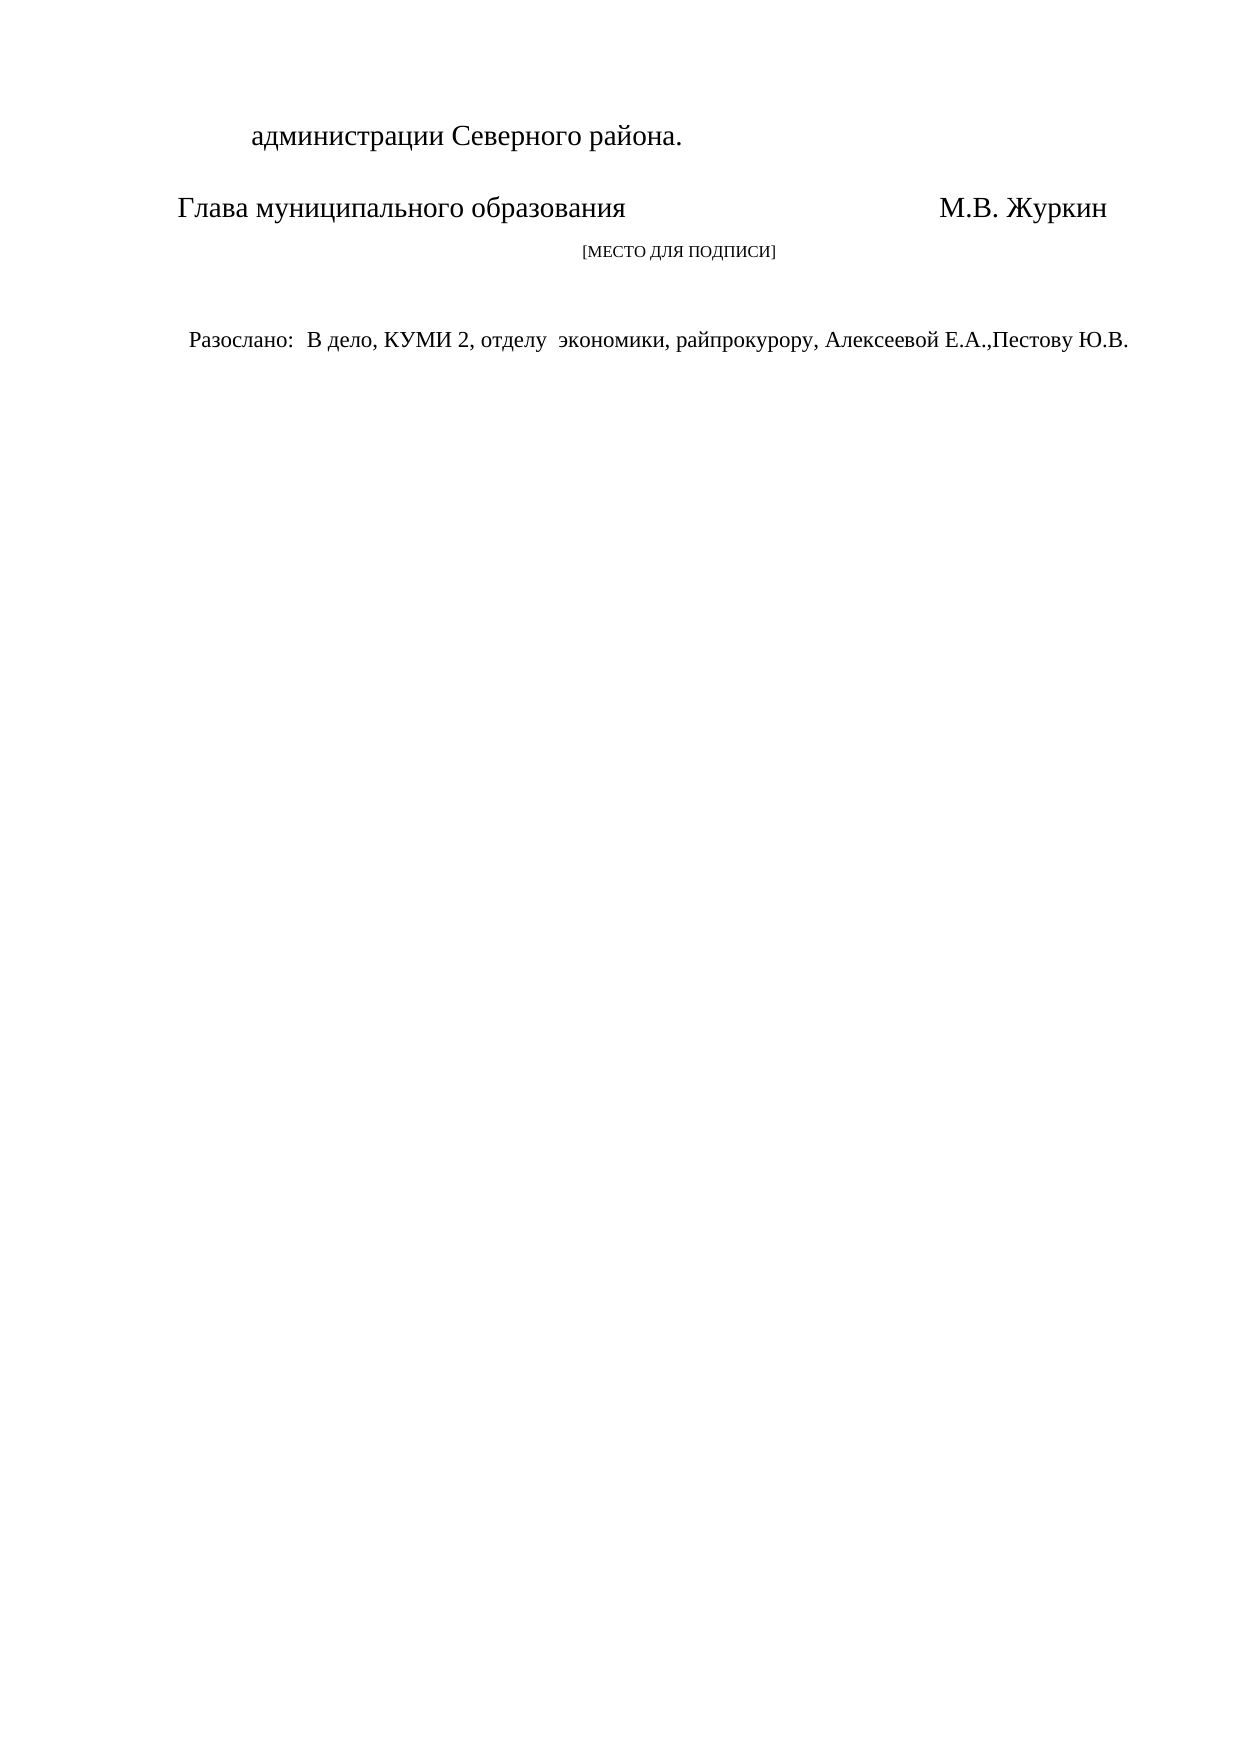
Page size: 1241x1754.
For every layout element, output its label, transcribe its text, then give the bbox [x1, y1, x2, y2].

text Глава муниципального образования М.В. Журкин [177, 190, 1152, 223]
text администрации Северного района. [177, 118, 1152, 152]
table_header В дело, КУМИ 2, отделу экономики, райпрокурору, Алексеевой Е.А.,Пестову Ю.В. [321, 279, 1227, 429]
table_header Разослано: [177, 279, 321, 429]
text [МЕСТО ДЛЯ ПОДПИСИ] [177, 242, 1152, 261]
